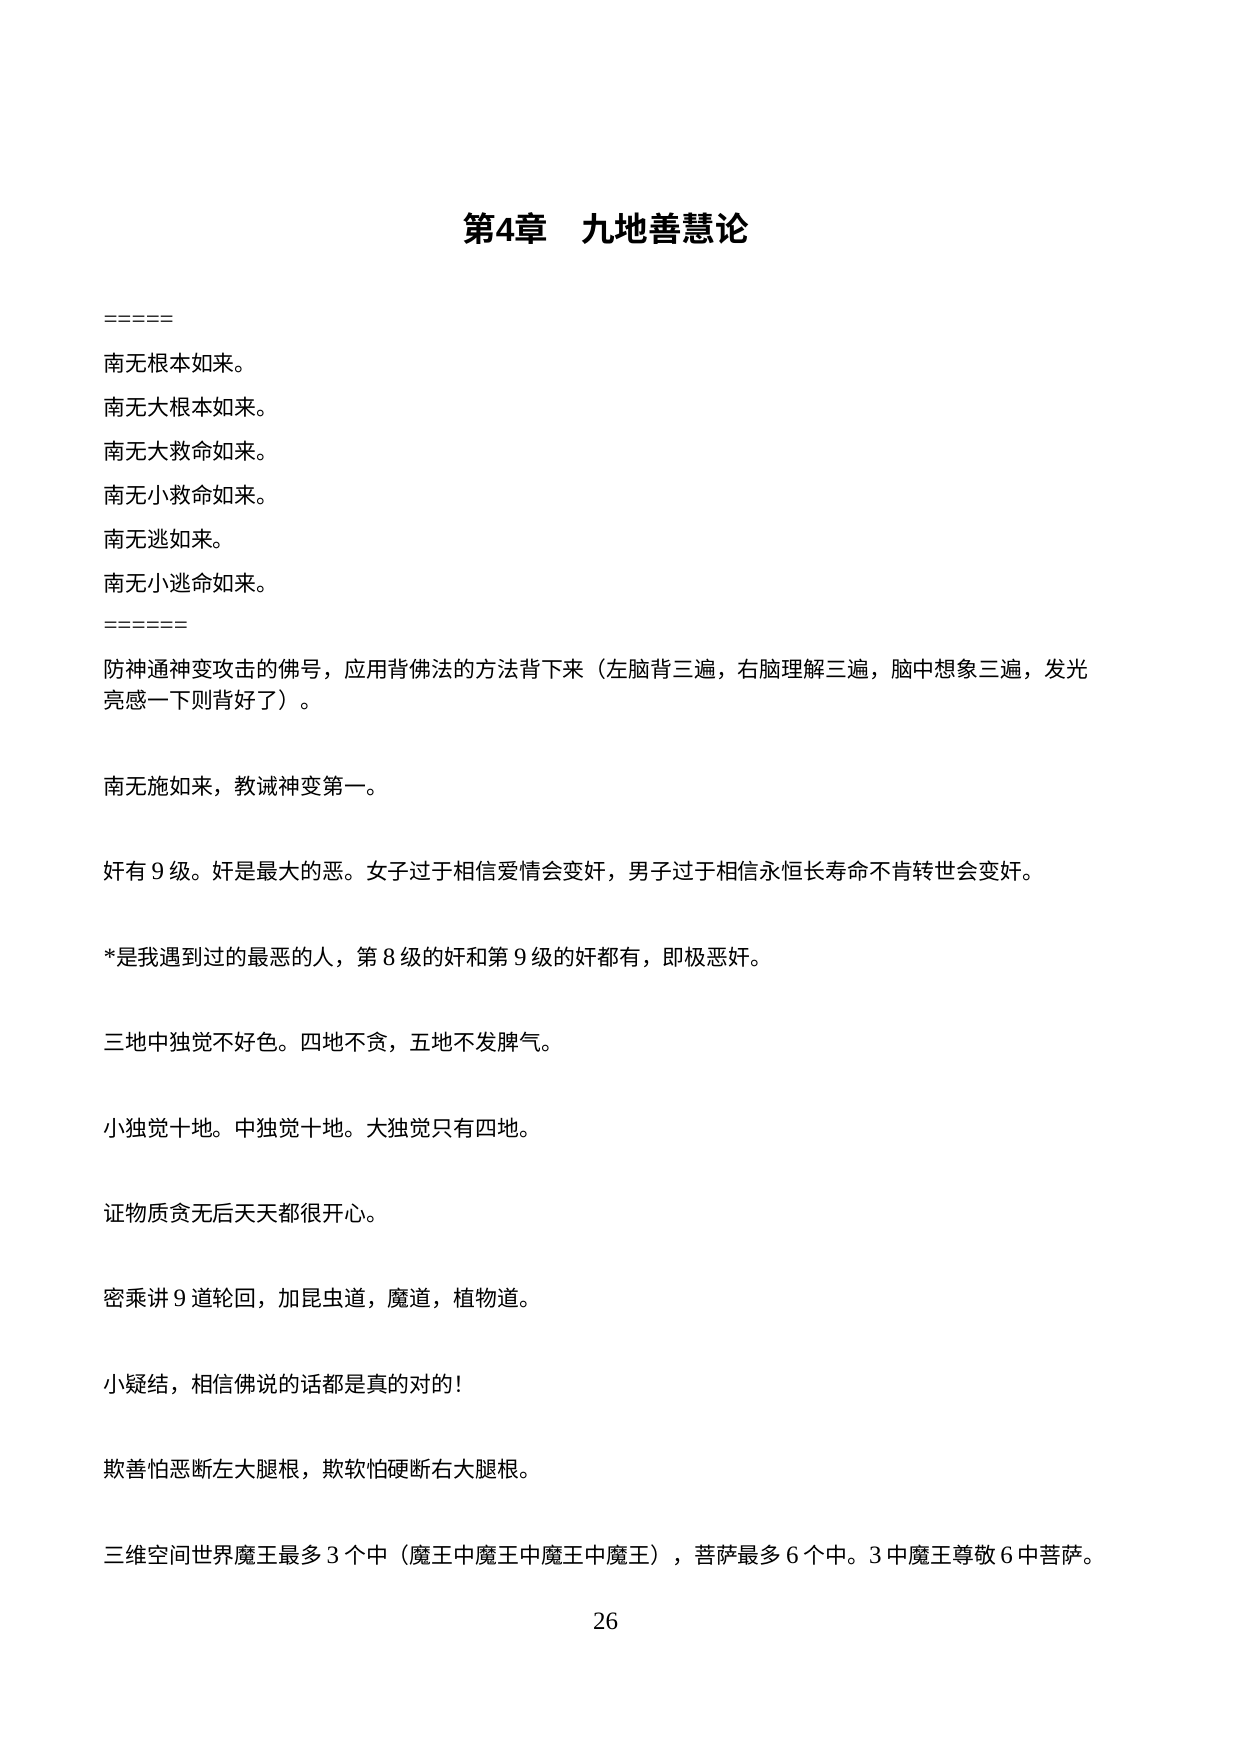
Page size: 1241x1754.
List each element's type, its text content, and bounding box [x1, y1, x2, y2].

text 密乘讲9道轮回，加昆虫道，魔道，植物道。 [103, 1281, 1107, 1313]
text 南无小救命如来。 [103, 478, 1107, 510]
text 证物质贪无后天天都很开心。 [103, 1196, 1107, 1228]
text ====== [103, 611, 1107, 639]
text 三地中独觉不好色。四地不贪，五地不发脾气。 [103, 1025, 1107, 1057]
text 南无施如来，教诫神变第一。 [103, 769, 1107, 801]
text 南无根本如来。 [103, 346, 1107, 377]
text 南无逃如来。 [103, 522, 1107, 554]
text 防神通神变攻击的佛号，应用背佛法的方法背下来（左脑背三遍，右脑理解三遍，脑中想象三遍，发光亮感一下则背好了）。 [103, 652, 1107, 715]
text ===== [103, 304, 1107, 333]
text 小独觉十地。中独觉十地。大独觉只有四地。 [103, 1111, 1107, 1142]
subtitle 九地善慧论 [103, 202, 1107, 251]
text 小疑结，相信佛说的话都是真的对的！ [103, 1367, 1107, 1398]
text 三维空间世界魔王最多3个中（魔王中魔王中魔王中魔王），菩萨最多6个中。3中魔王尊敬6中菩萨。 [103, 1538, 1107, 1569]
text 南无小逃命如来。 [103, 566, 1107, 598]
text 南无大救命如来。 [103, 434, 1107, 466]
text 欺善怕恶断左大腿根，欺软怕硬断右大腿根。 [103, 1452, 1107, 1484]
text 奸有9级。奸是最大的恶。女子过于相信爱情会变奸，男子过于相信永恒长寿命不肯转世会变奸。 [103, 854, 1107, 886]
text *是我遇到过的最恶的人，第8级的奸和第9级的奸都有，即极恶奸。 [103, 940, 1107, 971]
text 南无大根本如来。 [103, 390, 1107, 421]
